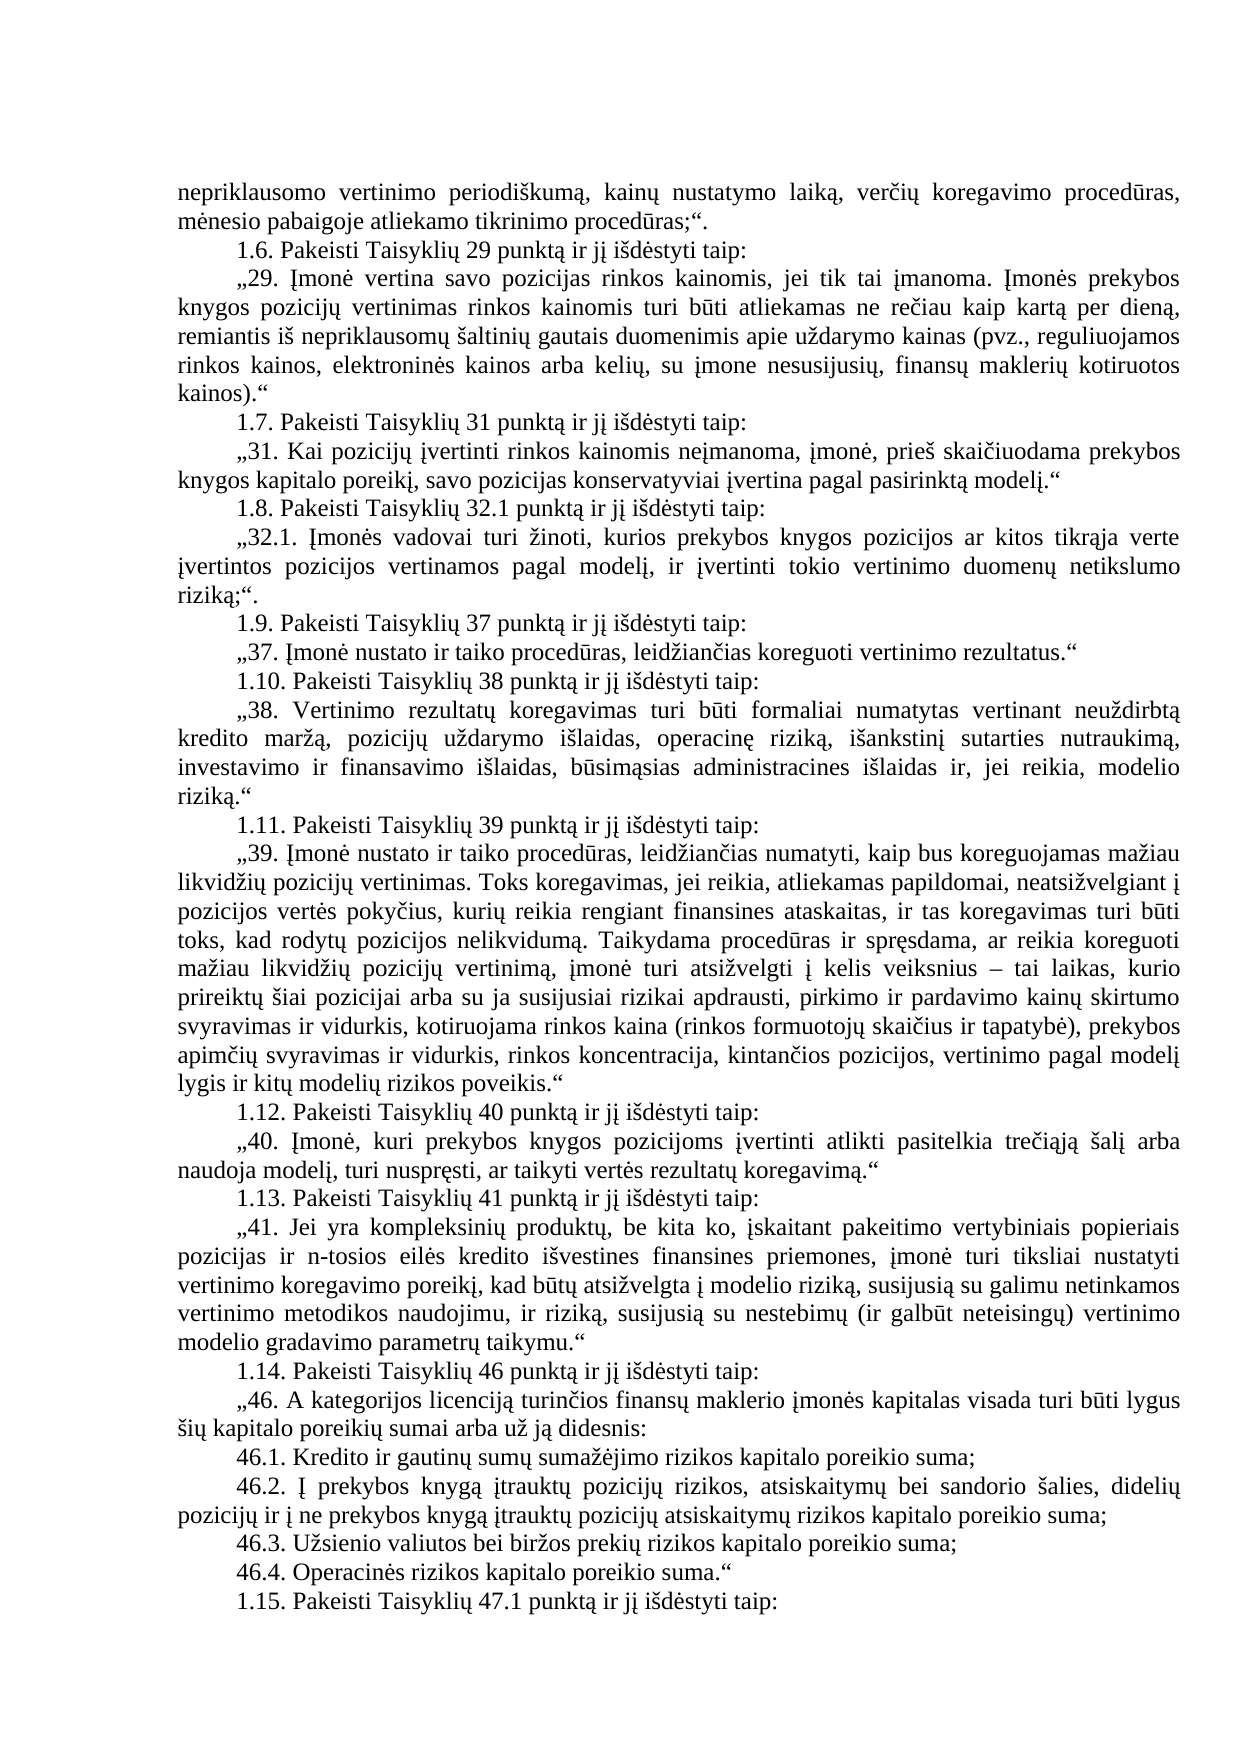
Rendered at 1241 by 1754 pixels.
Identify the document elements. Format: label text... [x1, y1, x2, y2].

text 1.7. Pakeisti Taisyklių 31 punktą ir jį išdėstyti taip: [177, 407, 1181, 436]
text „46. A kategorijos licenciją turinčios finansų maklerio įmonės kapitalas visada turi būti lygus šių kapitalo poreikių sumai arba už ją didesnis: [177, 1385, 1181, 1442]
text 1.14. Pakeisti Taisyklių 46 punktą ir jį išdėstyti taip: [177, 1356, 1181, 1385]
text „31. Kai pozicijų įvertinti rinkos kainomis neįmanoma, įmonė, prieš skaičiuodama prekybos knygos kapitalo poreikį, savo pozicijas konservatyviai įvertina pagal pasirinktą modelį.“ [177, 436, 1181, 493]
text „39. Įmonė nustato ir taiko procedūras, leidžiančias numatyti, kaip bus koreguojamas mažiau likvidžių pozicijų vertinimas. Toks koregavimas, jei reikia, atliekamas papildomai, neatsižvelgiant į pozicijos vertės pokyčius, kurių reikia rengiant finansines ataskaitas, ir tas koregavimas turi būti toks, kad rodytų pozicijos nelikvidumą. Taikydama procedūras ir spręsdama, ar reikia koreguoti mažiau likvidžių pozicijų vertinimą, įmonė turi atsižvelgti į kelis veiksnius – tai laikas, kurio prireiktų šiai pozicijai arba su ja susijusiai rizikai apdrausti, pirkimo ir pardavimo kainų skirtumo svyravimas ir vidurkis, kotiruojama rinkos kaina (rinkos formuotojų skaičius ir tapatybė), prekybos apimčių svyravimas ir vidurkis, rinkos koncentracija, kintančios pozicijos, vertinimo pagal modelį lygis ir kitų modelių rizikos poveikis.“ [177, 838, 1181, 1097]
text „29. Įmonė vertina savo pozicijas rinkos kainomis, jei tik tai įmanoma. Įmonės prekybos knygos pozicijų vertinimas rinkos kainomis turi būti atliekamas ne rečiau kaip kartą per dieną, remiantis iš nepriklausomų šaltinių gautais duomenimis apie uždarymo kainas (pvz., reguliuojamos rinkos kainos, elektroninės kainos arba kelių, su įmone nesusijusių, finansų maklerių kotiruotos kainos).“ [177, 263, 1181, 407]
text „32.1. Įmonės vadovai turi žinoti, kurios prekybos knygos pozicijos ar kitos tikrąja verte įvertintos pozicijos vertinamos pagal modelį, ir įvertinti tokio vertinimo duomenų netikslumo riziką;“. [177, 522, 1181, 608]
text 1.12. Pakeisti Taisyklių 40 punktą ir jį išdėstyti taip: [177, 1097, 1181, 1126]
text „38. Vertinimo rezultatų koregavimas turi būti formaliai numatytas vertinant neuždirbtą kredito maržą, pozicijų uždarymo išlaidas, operacinę riziką, išankstinį sutarties nutraukimą, investavimo ir finansavimo išlaidas, būsimąsias administracines išlaidas ir, jei reikia, modelio riziką.“ [177, 695, 1181, 810]
text 1.13. Pakeisti Taisyklių 41 punktą ir jį išdėstyti taip: [177, 1183, 1181, 1212]
text „41. Jei yra kompleksinių produktų, be kita ko, įskaitant pakeitimo vertybiniais popieriais pozicijas ir n-tosios eilės kredito išvestines finansines priemones, įmonė turi tiksliai nustatyti vertinimo koregavimo poreikį, kad būtų atsižvelgta į modelio riziką, susijusią su galimu netinkamos vertinimo metodikos naudojimu, ir riziką, susijusią su nestebimų (ir galbūt neteisingų) vertinimo modelio gradavimo parametrų taikymu.“ [177, 1212, 1181, 1356]
text „40. Įmonė, kuri prekybos knygos pozicijoms įvertinti atlikti pasitelkia trečiąją šalį arba naudoja modelį, turi nuspręsti, ar taikyti vertės rezultatų koregavimą.“ [177, 1126, 1181, 1183]
text 46.1. Kredito ir gautinų sumų sumažėjimo rizikos kapitalo poreikio suma; [177, 1442, 1181, 1471]
text 46.3. Užsienio valiutos bei biržos prekių rizikos kapitalo poreikio suma; [177, 1528, 1181, 1557]
text 46.4. Operacinės rizikos kapitalo poreikio suma.“ [177, 1557, 1181, 1586]
text 1.15. Pakeisti Taisyklių 47.1 punktą ir jį išdėstyti taip: [177, 1586, 1181, 1615]
text 1.6. Pakeisti Taisyklių 29 punktą ir jį išdėstyti taip: [177, 235, 1181, 263]
text nepriklausomo vertinimo periodiškumą, kainų nustatymo laiką, verčių koregavimo procedūras, mėnesio pabaigoje atliekamo tikrinimo procedūras;“. [177, 177, 1181, 235]
text 1.9. Pakeisti Taisyklių 37 punktą ir jį išdėstyti taip: [177, 608, 1181, 637]
text 1.11. Pakeisti Taisyklių 39 punktą ir jį išdėstyti taip: [177, 810, 1181, 838]
text 1.10. Pakeisti Taisyklių 38 punktą ir jį išdėstyti taip: [177, 666, 1181, 695]
text 46.2. Į prekybos knygą įtrauktų pozicijų rizikos, atsiskaitymų bei sandorio šalies, didelių pozicijų ir į ne prekybos knygą įtrauktų pozicijų atsiskaitymų rizikos kapitalo poreikio suma; [177, 1471, 1181, 1528]
text „37. Įmonė nustato ir taiko procedūras, leidžiančias koreguoti vertinimo rezultatus.“ [177, 637, 1181, 666]
text 1.8. Pakeisti Taisyklių 32.1 punktą ir jį išdėstyti taip: [177, 493, 1181, 522]
